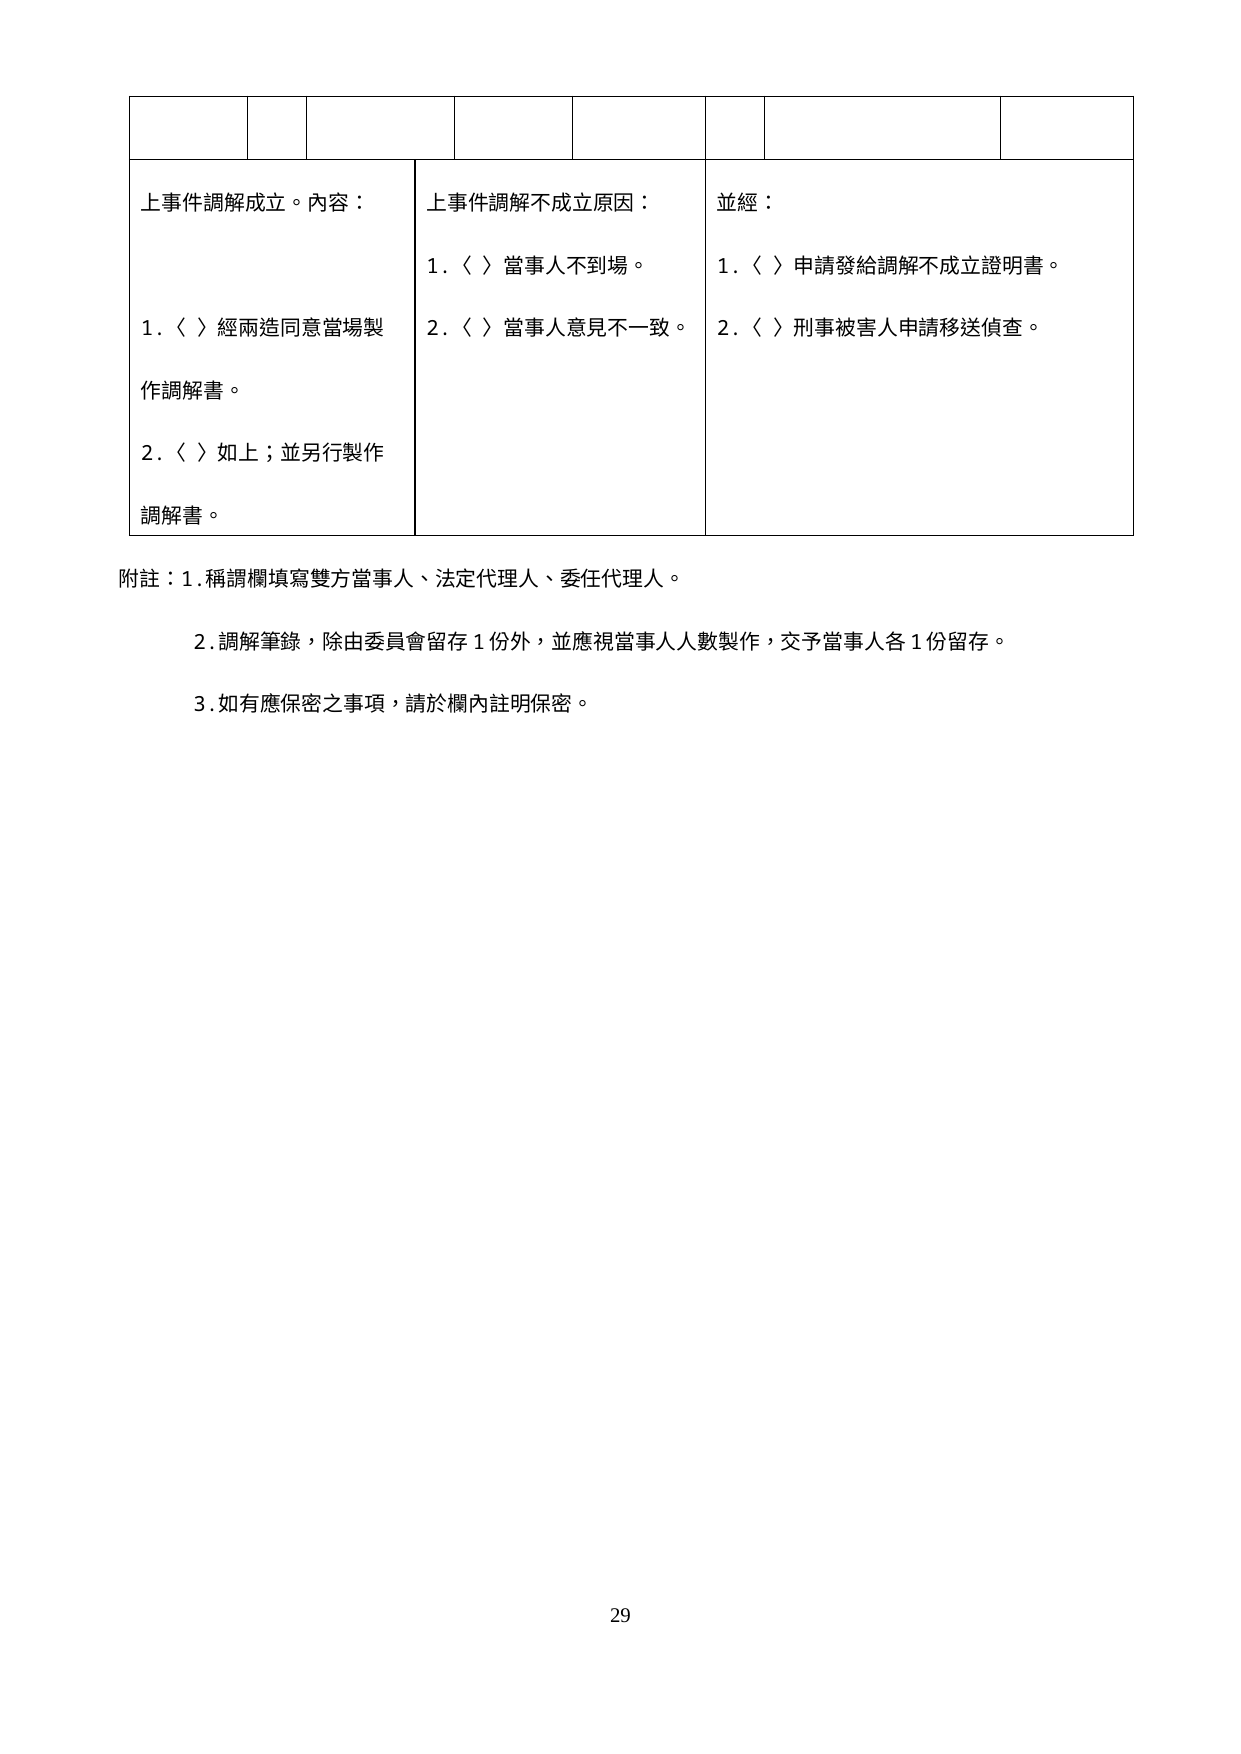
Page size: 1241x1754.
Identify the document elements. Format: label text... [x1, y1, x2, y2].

table_cell 上事件調解成立。內容： 1.〈 〉經兩造同意當場製作調解書。 2.〈 〉如上；並另行製作調解書。 [130, 160, 414, 535]
text 3.如有應保密之事項，請於欄內註明保密。 [118, 661, 1122, 724]
table_cell [706, 97, 764, 159]
table_cell 上事件調解不成立原因： 1.〈 〉當事人不到場。 2.〈 〉當事人意見不一致。 [416, 160, 705, 535]
table_cell [573, 97, 705, 159]
text 2.調解筆錄，除由委員會留存1份外，並應視當事人人數製作，交予當事人各1份留存。 [118, 599, 1122, 661]
table_cell 並經： 1.〈 〉申請發給調解不成立證明書。 2.〈 〉刑事被害人申請移送偵查。 [706, 160, 1133, 535]
table_cell [130, 97, 247, 159]
table_cell [455, 97, 572, 159]
table_cell [1001, 97, 1133, 159]
text 附註：1.稱謂欄填寫雙方當事人、法定代理人、委任代理人。 [118, 536, 1122, 599]
table_cell [248, 97, 306, 159]
table_cell [307, 97, 454, 159]
table_cell [765, 97, 1000, 159]
